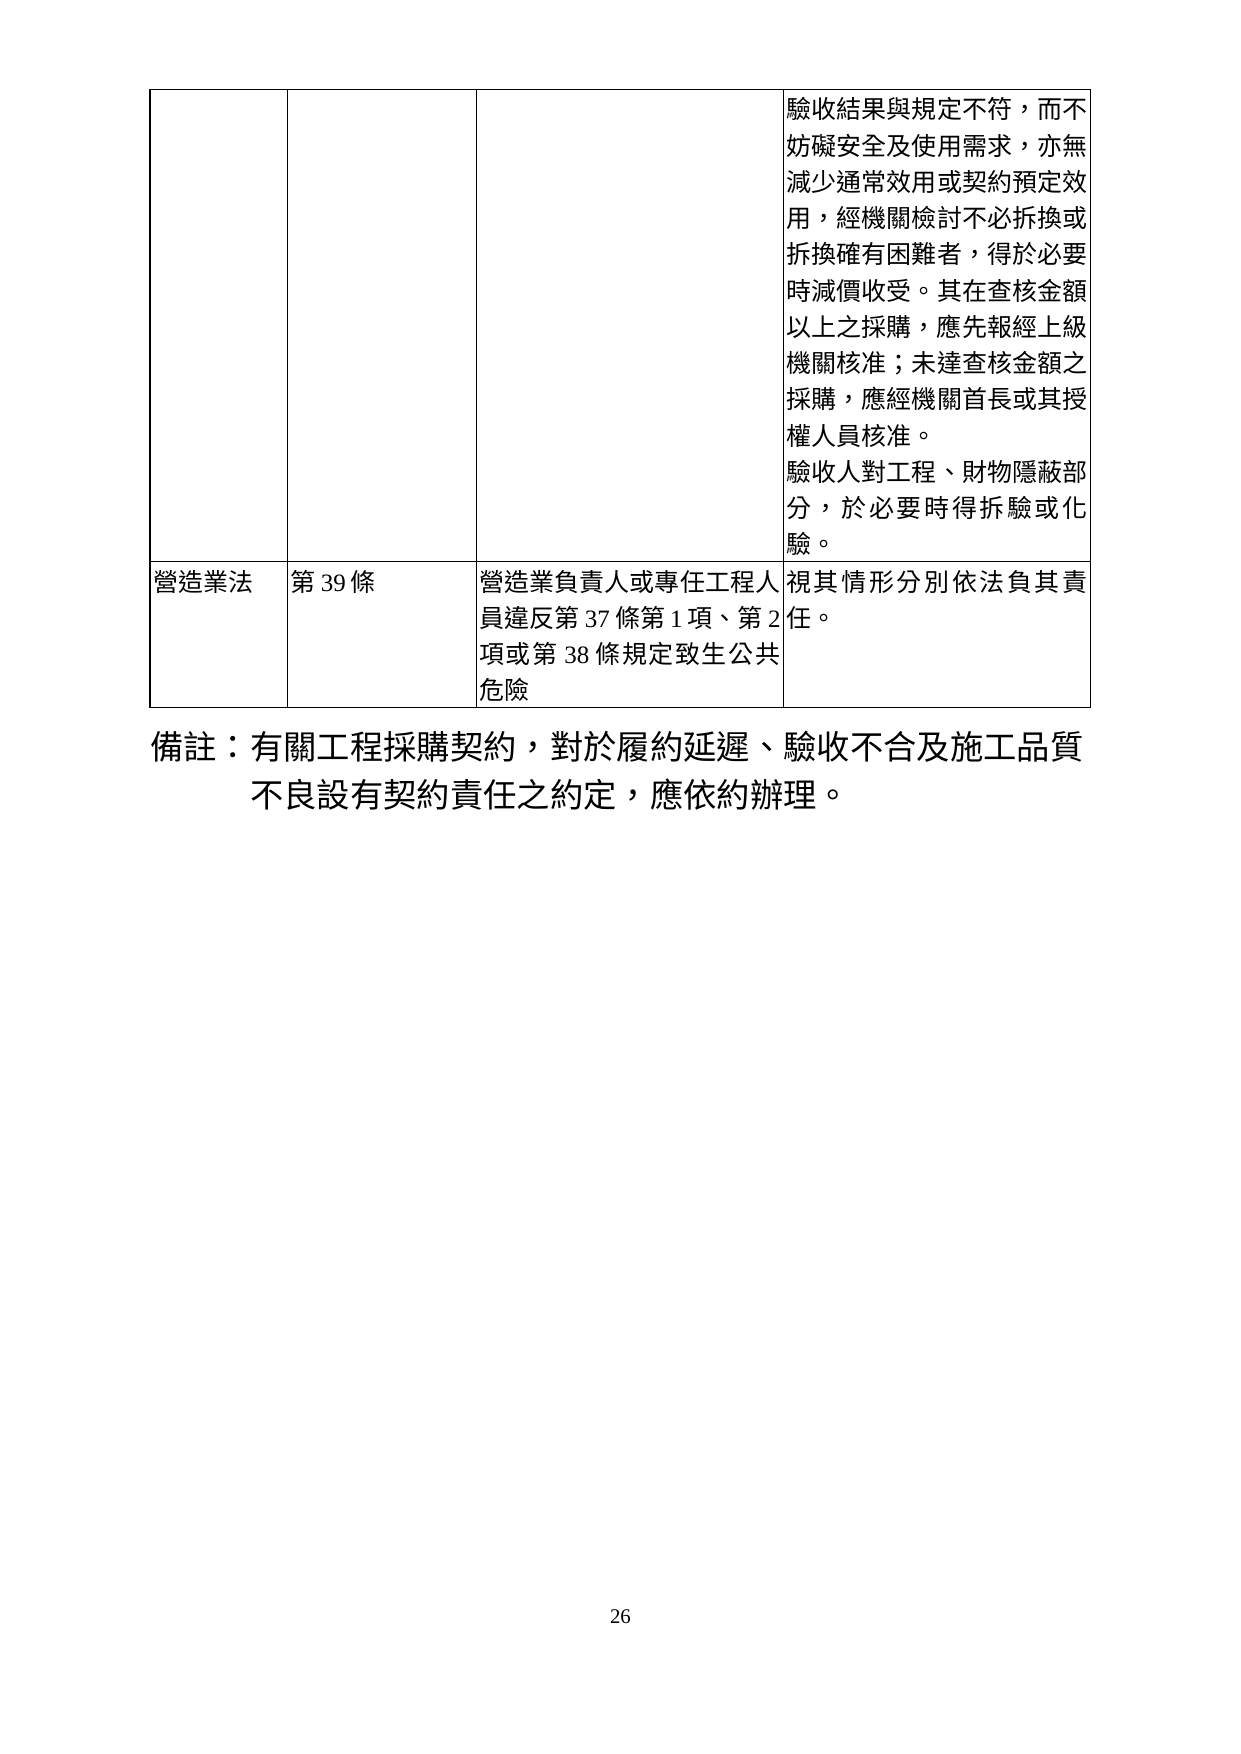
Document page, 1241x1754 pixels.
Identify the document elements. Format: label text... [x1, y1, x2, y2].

table_cell 營造業法 [151, 562, 287, 707]
table_cell [288, 90, 476, 561]
table_cell 驗收結果與規定不符，而不妨礙安全及使用需求，亦無減少通常效用或契約預定效用，經機關檢討不必拆換或拆換確有困難者，得於必要時減價收受。其在查核金額以上之採購，應先報經上級機關核准；未達查核金額之採購，應經機關首長或其授權人員核准。 驗收人對工程、財物隱蔽部分，於必要時得拆驗或化驗。 [784, 90, 1090, 561]
table_cell 第39條 [288, 562, 476, 707]
table_cell 視其情形分別依法負其責任。 [784, 562, 1090, 707]
table_cell 營造業負責人或專任工程人員違反第37條第1項、第2項或第38條規定致生公共危險 [477, 562, 783, 707]
text 備註：有關工程採購契約，對於履約延遲、驗收不合及施工品質不良設有契約責任之約定，應依約辦理。 [150, 721, 1090, 817]
table_cell [151, 90, 287, 561]
table_cell [477, 90, 783, 561]
